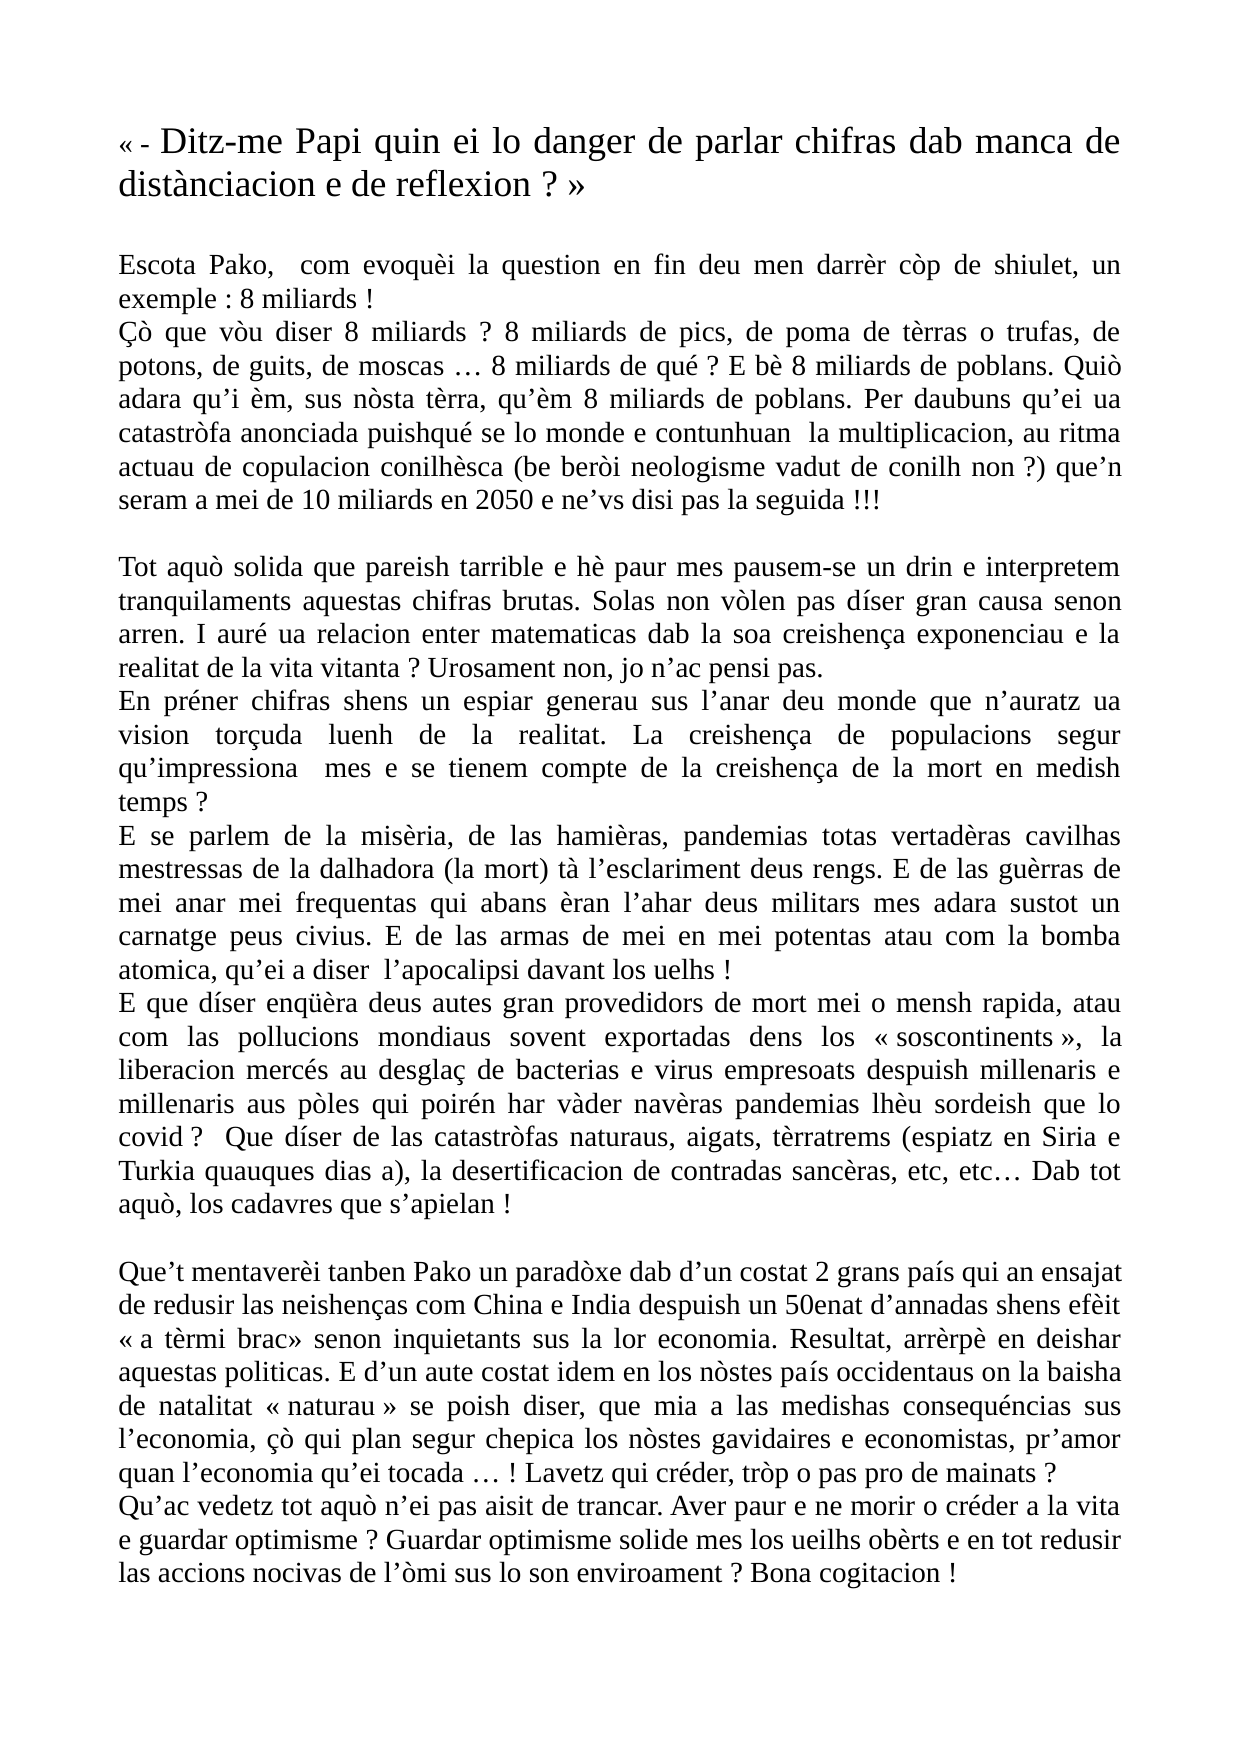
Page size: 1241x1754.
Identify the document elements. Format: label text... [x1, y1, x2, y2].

text E se parlem de la misèria, de las hamièras, pandemias totas vertadèras cavilhas mestressas de la dalhadora (la mort) tà l’esclariment deus rengs. E de las guèrras de mei anar mei frequentas qui abans èran l’ahar deus militars mes adara sustot un carnatge peus civius. E de las armas de mei en mei potentas atau com la bomba atomica, qu’ei a diser l’apocalipsi davant los uelhs ! [118, 818, 1122, 985]
text Qu’ac vedetz tot aquò n’ei pas aisit de trancar. Aver paur e ne morir o créder a la vita e guardar optimisme ? Guardar optimisme solide mes los ueilhs obèrts e en tot redusir las accions nocivas de l’òmi sus lo son enviroament ? Bona cogitacion ! [118, 1488, 1122, 1589]
text En préner chifras shens un espiar generau sus l’anar deu monde que n’auratz ua vision torçuda luenh de la realitat. La creishença de populacions segur qu’impressiona mes e se tienem compte de la creishença de la mort en medish temps ? [118, 683, 1122, 818]
text Tot aquò solida que pareish tarrible e hè paur mes pausem-se un drin e interpretem tranquilaments aquestas chifras brutas. Solas non vòlen pas díser gran causa senon arren. I auré ua relacion enter matematicas dab la soa creishença exponenciau e la realitat de la vita vitanta ? Urosament non, jo n’ac pensi pas. [118, 549, 1122, 683]
text Çò que vòu diser 8 miliards ? 8 miliards de pics, de poma de tèrras o trufas, de potons, de guits, de moscas … 8 miliards de qué ? E bè 8 miliards de poblans. Quiò adara qu’i èm, sus nòsta tèrra, qu’èm 8 miliards de poblans. Per daubuns qu’ei ua catastròfa anonciada puishqué se lo monde e contunhuan la multiplicacion, au ritma actuau de copulacion conilhèsca (be beròi neologisme vadut de conilh non ?) que’n seram a mei de 10 miliards en 2050 e ne’vs disi pas la seguida !!! [118, 314, 1122, 516]
text Escota Pako, com evoquèi la question en fin deu men darrèr còp de shiulet, un exemple : 8 miliards ! [118, 247, 1122, 314]
text Que’t mentaverèi tanben Pako un paradòxe dab d’un costat 2 grans país qui an ensajat de redusir las neishenças com China e India despuish un 50enat d’annadas shens efèit « a tèrmi brac» senon inquietants sus la lor economia. Resultat, arrèrpè en deishar aquestas politicas. E d’un aute costat idem en los nòstes país occidentaus on la baisha de natalitat « naturau » se poish diser, que mia a las medishas consequéncias sus l’economia, çò qui plan segur chepica los nòstes gavidaires e economistas, pr’amor quan l’economia qu’ei tocada … ! Lavetz qui créder, tròp o pas pro de mainats ? [118, 1254, 1122, 1488]
text E que díser enqüèra deus autes gran provedidors de mort mei o mensh rapida, atau com las pollucions mondiaus sovent exportadas dens los « soscontinents », la liberacion mercés au desglaç de bacterias e virus empresoats despuish millenaris e millenaris aus pòles qui poirén har vàder navèras pandemias lhèu sordeish que lo covid ? Que díser de las catastròfas naturaus, aigats, tèrratrems (espiatz en Siria e Turkia quauques dias a), la desertificacion de contradas sancèras, etc, etc… Dab tot aquò, los cadavres que s’apielan ! [118, 985, 1122, 1220]
text « - Ditz-me Papi quin ei lo danger de parlar chifras dab manca de distànciacion e de reflexion ? » [118, 118, 1122, 204]
